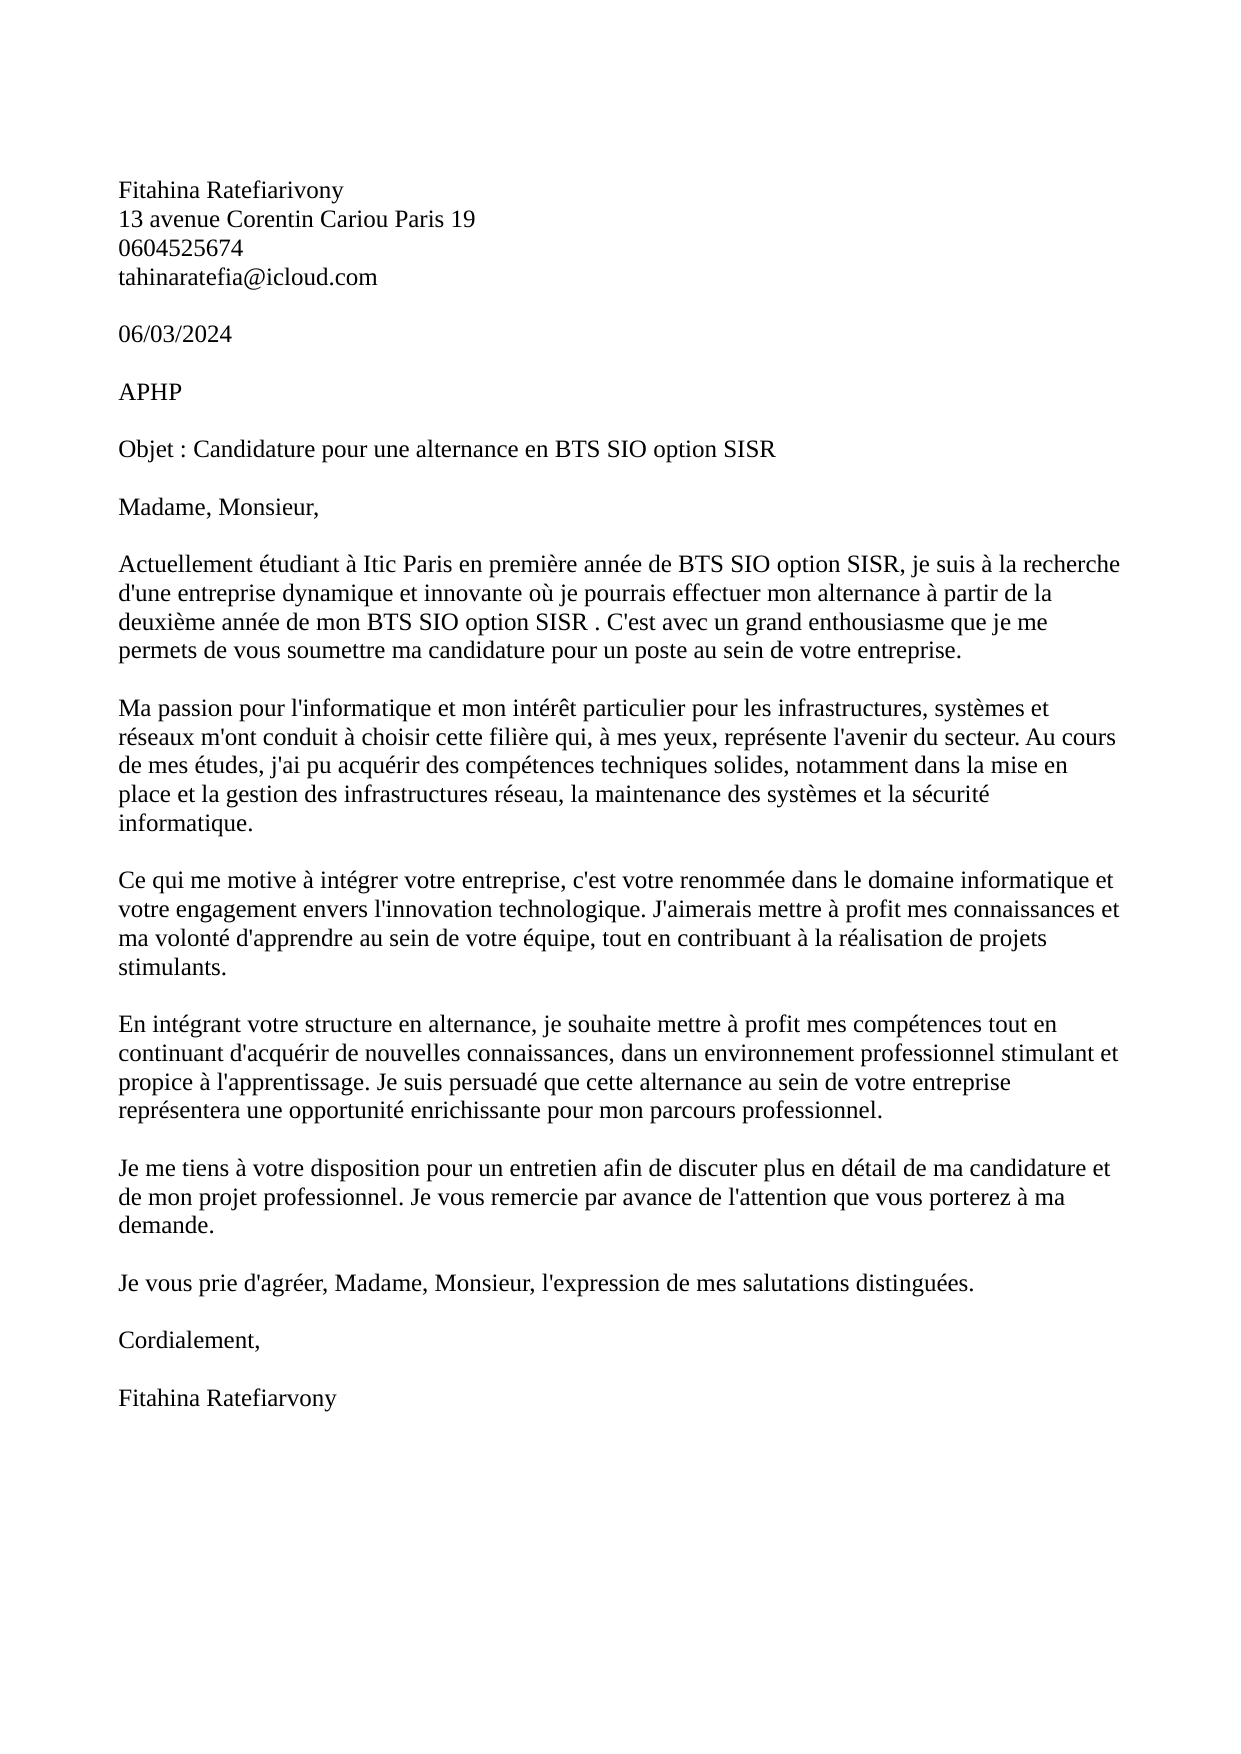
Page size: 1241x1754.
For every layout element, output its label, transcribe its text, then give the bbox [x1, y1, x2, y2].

text Fitahina Ratefiarivony [118, 176, 1122, 204]
text APHP [118, 377, 1122, 406]
text tahinaratefia@icloud.com [118, 262, 1122, 291]
text Ce qui me motive à intégrer votre entreprise, c'est votre renommée dans le domaine informatique et votre engagement envers l'innovation technologique. J'aimerais mettre à profit mes connaissances et ma volonté d'apprendre au sein de votre équipe, tout en contribuant à la réalisation de projets stimulants. [118, 866, 1122, 981]
text Madame, Monsieur, [118, 492, 1122, 521]
text Cordialement, [118, 1326, 1122, 1354]
text Ma passion pour l'informatique et mon intérêt particulier pour les infrastructures, systèmes et réseaux m'ont conduit à choisir cette filière qui, à mes yeux, représente l'avenir du secteur. Au cours de mes études, j'ai pu acquérir des compétences techniques solides, notamment dans la mise en place et la gestion des infrastructures réseau, la maintenance des systèmes et la sécurité informatique. [118, 693, 1122, 837]
text En intégrant votre structure en alternance, je souhaite mettre à profit mes compétences tout en continuant d'acquérir de nouvelles connaissances, dans un environnement professionnel stimulant et propice à l'apprentissage. Je suis persuadé que cette alternance au sein de votre entreprise représentera une opportunité enrichissante pour mon parcours professionnel. [118, 1009, 1122, 1124]
text Je vous prie d'agréer, Madame, Monsieur, l'expression de mes salutations distinguées. [118, 1268, 1122, 1297]
text 13 avenue Corentin Cariou Paris 19 [118, 204, 1122, 233]
text Objet : Candidature pour une alternance en BTS SIO option SISR [118, 434, 1122, 463]
text Je me tiens à votre disposition pour un entretien afin de discuter plus en détail de ma candidature et de mon projet professionnel. Je vous remercie par avance de l'attention que vous porterez à ma demande. [118, 1153, 1122, 1239]
text 0604525674 [118, 233, 1122, 262]
text Fitahina Ratefiarvony [118, 1383, 1122, 1412]
text 06/03/2024 [118, 319, 1122, 348]
text Actuellement étudiant à Itic Paris en première année de BTS SIO option SISR, je suis à la recherche d'une entreprise dynamique et innovante où je pourrais effectuer mon alternance à partir de la deuxième année de mon BTS SIO option SISR . C'est avec un grand enthousiasme que je me permets de vous soumettre ma candidature pour un poste au sein de votre entreprise. [118, 549, 1122, 664]
